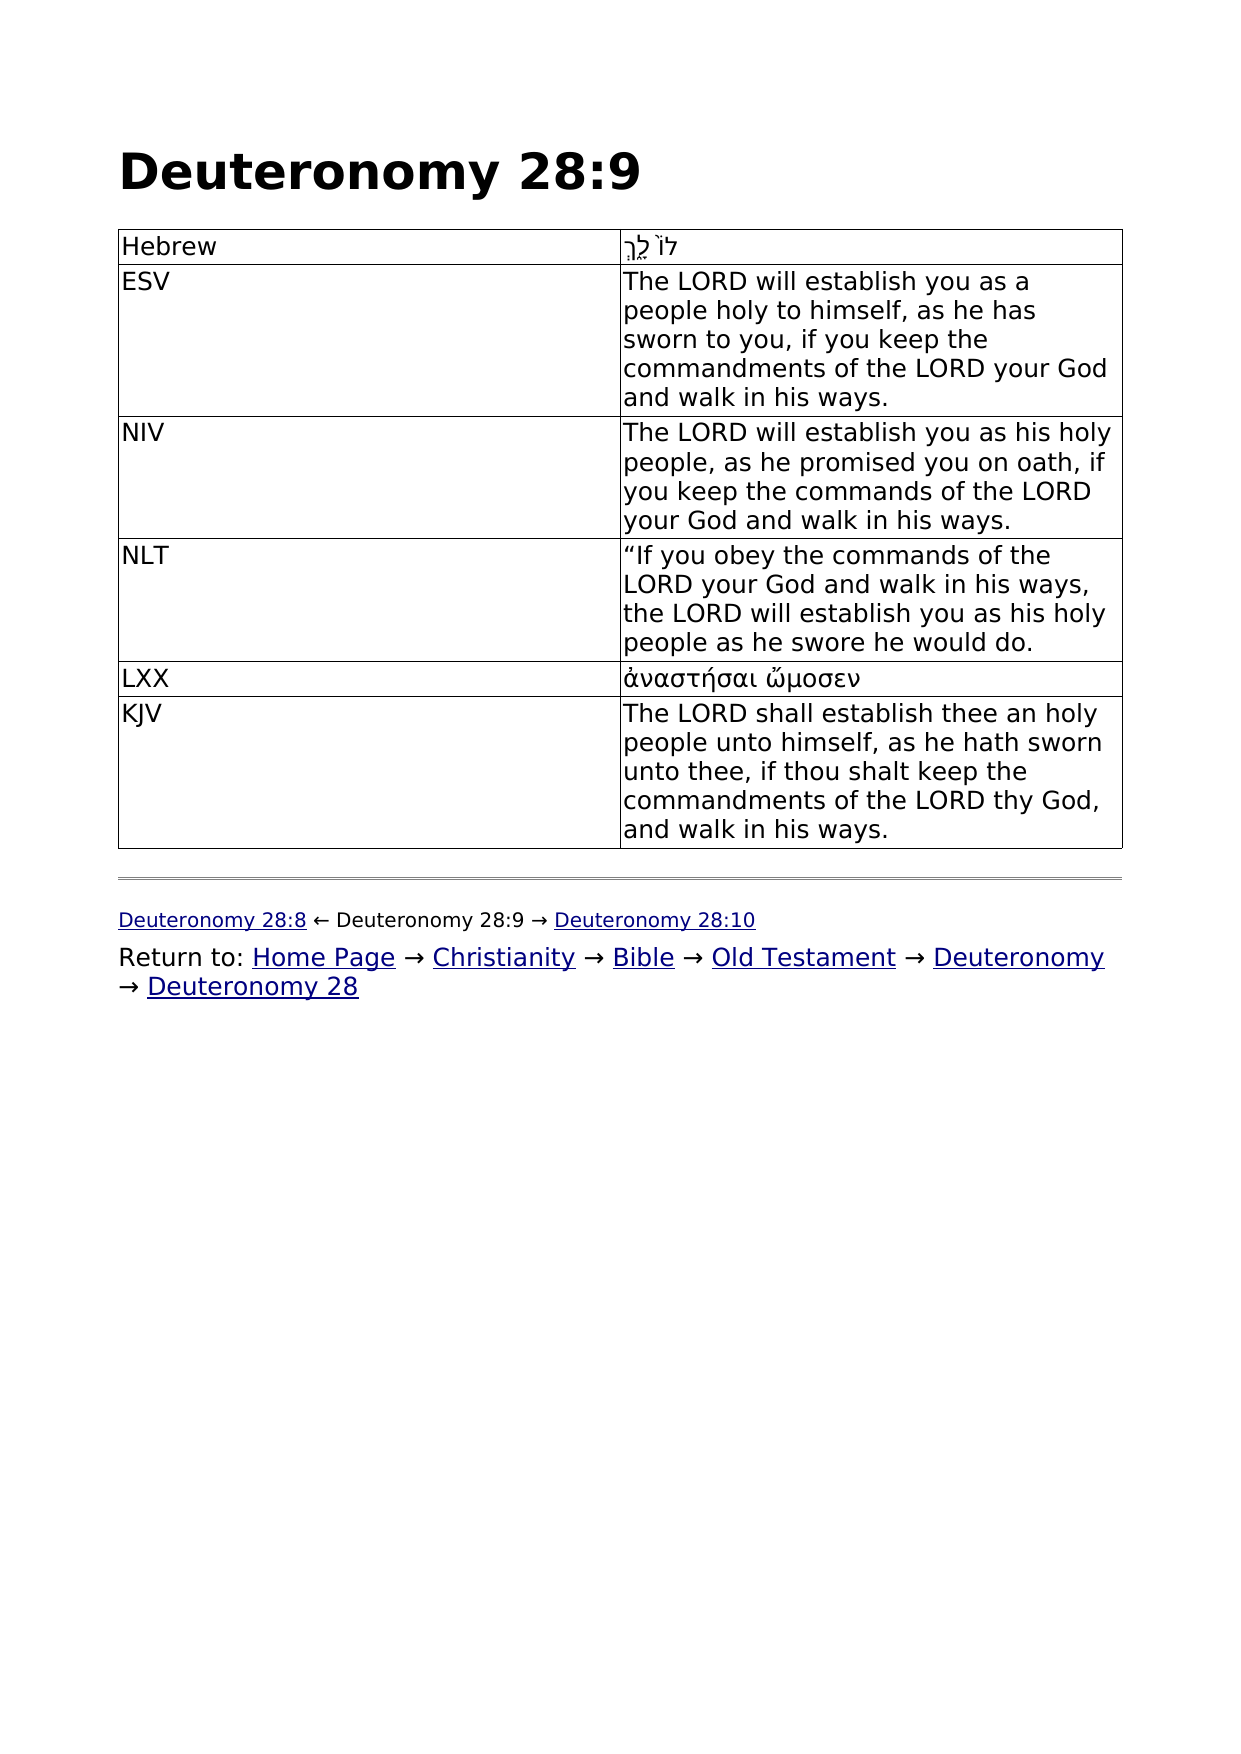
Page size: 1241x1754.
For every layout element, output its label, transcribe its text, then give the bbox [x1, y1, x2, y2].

subtitle Deuteronomy 28:9 [118, 143, 1122, 201]
table_cell “If you obey the commands of the LORD your God and walk in his ways, the LORD will establish you as his holy people as he swore he would do. [621, 539, 1122, 661]
table_cell The LORD will establish you as a people holy to himself, as he has sworn to you, if you keep the commandments of the LORD your God and walk in his ways. [621, 265, 1122, 416]
table_cell NIV [119, 417, 620, 538]
table_cell NLT [119, 539, 620, 661]
table_cell LXX [119, 662, 620, 696]
table_cell ESV [119, 265, 620, 416]
text Return to: Home Page → Christianity → Bible → Old Testament → Deuteronomy → Deuteronomy 28 [118, 943, 1122, 1001]
table_header Hebrew [119, 230, 620, 264]
table_cell The LORD shall establish thee an holy people unto himself, as he hath sworn unto thee, if thou shalt keep the commandments of the LORD thy God, and walk in his ways. [621, 697, 1122, 848]
table_cell The LORD will establish you as his holy people, as he promised you on oath, if you keep the commands of the LORD your God and walk in his ways. [621, 417, 1122, 538]
text Deuteronomy 28:8 ← Deuteronomy 28:9 → Deuteronomy 28:10 [118, 909, 1122, 943]
table_cell ἀναστήσαι ὤμοσεν [621, 662, 1122, 696]
table_cell KJV [119, 697, 620, 848]
table_header לוֹ֙ לָ֑ךְ [621, 230, 1122, 264]
